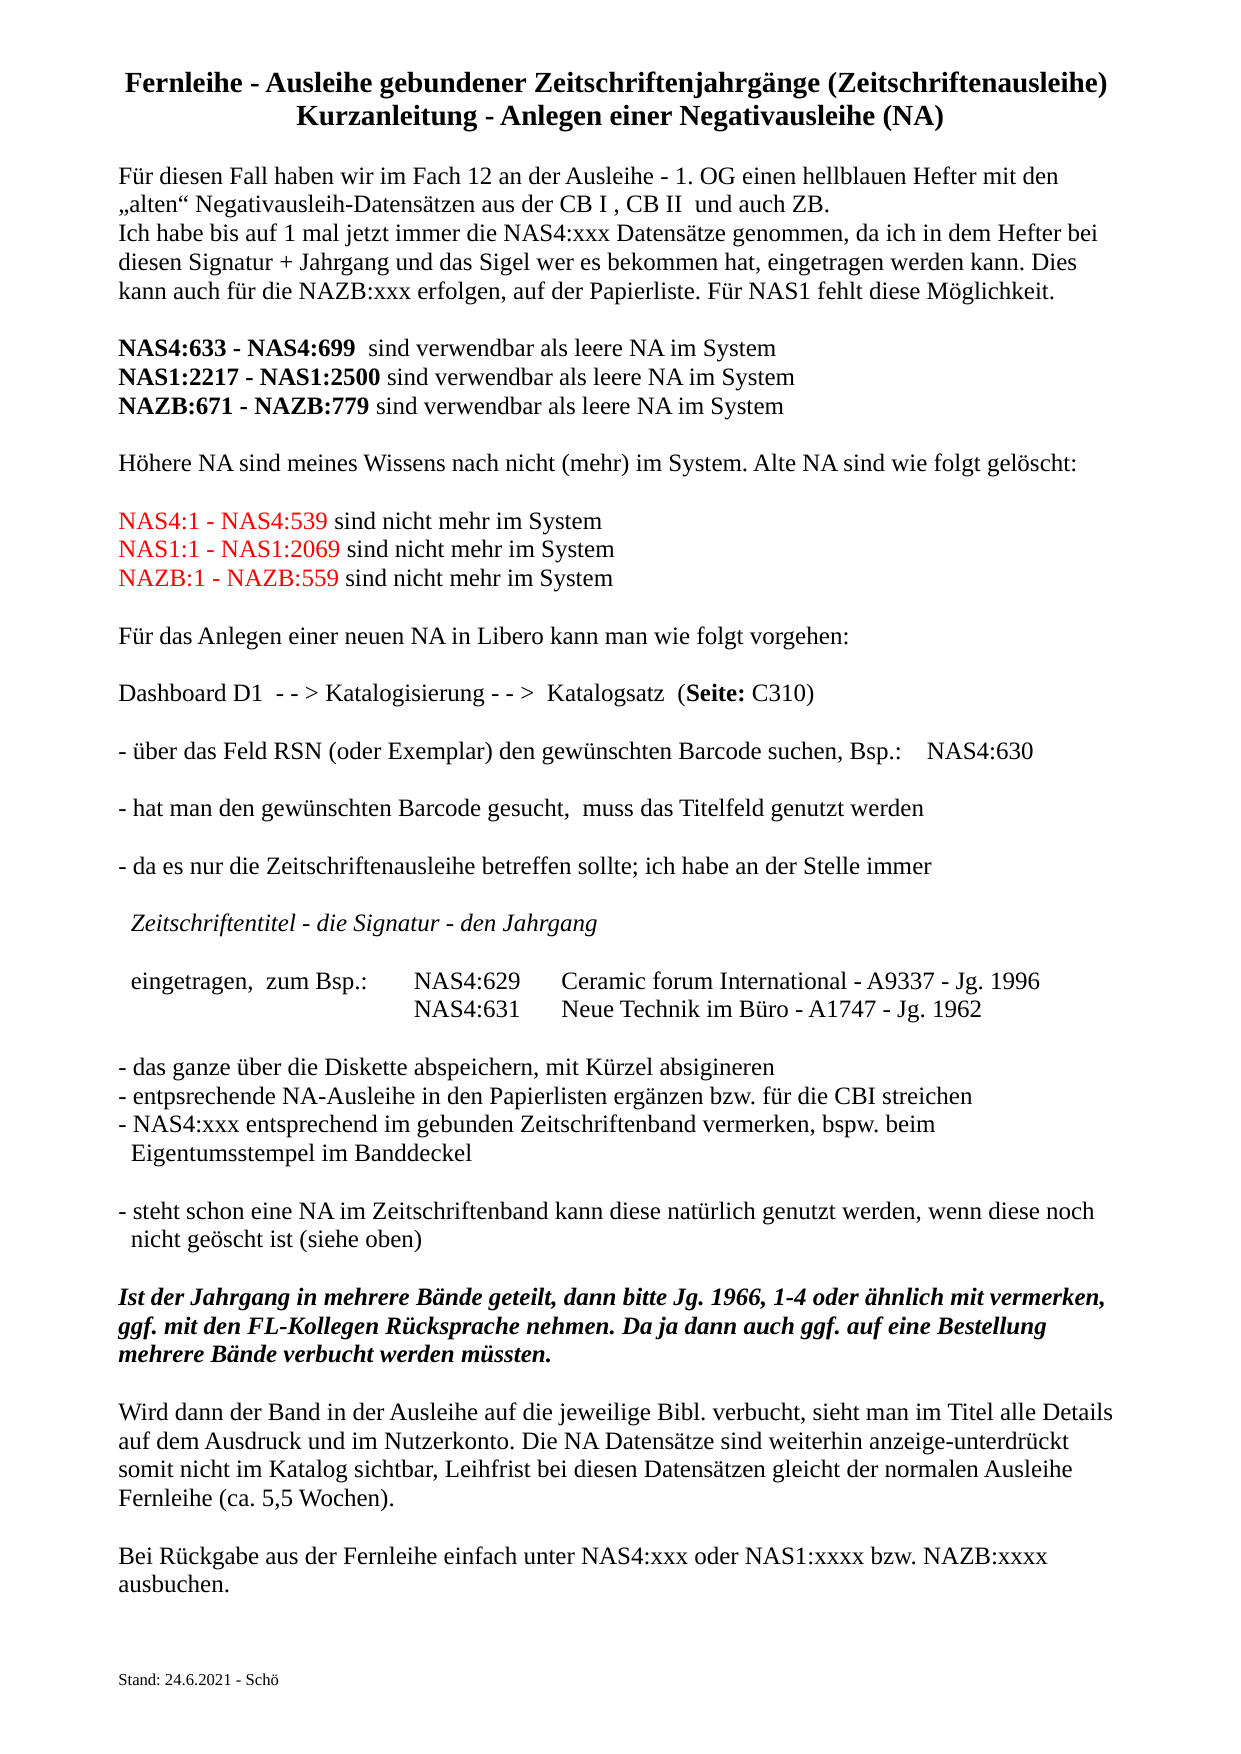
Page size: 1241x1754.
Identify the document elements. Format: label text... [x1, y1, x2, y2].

text Wird dann der Band in der Ausleihe auf die jeweilige Bibl. verbucht, sieht man im Titel alle Details auf dem Ausdruck und im Nutzerkonto. Die NA Datensätze sind weiterhin anzeige-unterdrückt somit nicht im Katalog sichtbar, Leihfrist bei diesen Datensätzen gleicht der normalen Ausleihe Fernleihe (ca. 5,5 Wochen). [118, 1397, 1122, 1512]
text Für diesen Fall haben wir im Fach 12 an der Ausleihe - 1. OG einen hellblauen Hefter mit den „alten“ Negativausleih-Datensätzen aus der CB I , CB II und auch ZB. [118, 161, 1122, 218]
text Dashboard D1 - - > Katalogisierung - - > Katalogsatz (Seite: C310) [118, 678, 1122, 707]
text - entpsrechende NA-Ausleihe in den Papierlisten ergänzen bzw. für die CBI streichen [118, 1081, 1122, 1109]
text Höhere NA sind meines Wissens nach nicht (mehr) im System. Alte NA sind wie folgt gelöscht: [118, 448, 1122, 477]
text - das ganze über die Diskette abspeichern, mit Kürzel absigineren [118, 1052, 1122, 1081]
text Zeitschriftentitel - die Signatur - den Jahrgang [118, 908, 1122, 937]
text Für das Anlegen einer neuen NA in Libero kann man wie folgt vorgehen: [118, 621, 1122, 649]
text NAS4:1 - NAS4:539 sind nicht mehr im System [118, 506, 1122, 534]
text Ist der Jahrgang in mehrere Bände geteilt, dann bitte Jg. 1966, 1-4 oder ähnlich mit vermerken, ggf. mit den FL-Kollegen Rücksprache nehmen. Da ja dann auch ggf. auf eine Bestellung mehrere Bände verbucht werden müssten. [118, 1282, 1122, 1368]
text - NAS4:xxx entsprechend im gebunden Zeitschriftenband vermerken, bspw. beim Eigentumsstempel im Banddeckel [118, 1109, 1122, 1167]
text - hat man den gewünschten Barcode gesucht, muss das Titelfeld genutzt werden [118, 793, 1122, 822]
text NAS4:633 - NAS4:699 sind verwendbar als leere NA im System [118, 333, 1122, 362]
text NAS4:631 Neue Technik im Büro - A1747 - Jg. 1962 [118, 994, 1122, 1023]
text Kurzanleitung - Anlegen einer Negativausleihe (NA) [118, 98, 1122, 132]
text NAS1:2217 - NAS1:2500 sind verwendbar als leere NA im System [118, 362, 1122, 391]
text eingetragen, zum Bsp.: NAS4:629 Ceramic forum International - A9337 - Jg. 1996 [118, 966, 1122, 994]
text NAS1:1 - NAS1:2069 sind nicht mehr im System [118, 534, 1122, 563]
text NAZB:671 - NAZB:779 sind verwendbar als leere NA im System [118, 391, 1122, 419]
text Fernleihe - Ausleihe gebundener Zeitschriftenjahrgänge (Zeitschriftenausleihe) [118, 65, 1122, 98]
text NAZB:1 - NAZB:559 sind nicht mehr im System [118, 563, 1122, 592]
text - da es nur die Zeitschriftenausleihe betreffen sollte; ich habe an der Stelle immer [118, 851, 1122, 879]
text Bei Rückgabe aus der Fernleihe einfach unter NAS4:xxx oder NAS1:xxxx bzw. NAZB:xxxx ausbuchen. [118, 1541, 1122, 1598]
text nicht geöscht ist (siehe oben) [118, 1224, 1122, 1253]
text - über das Feld RSN (oder Exemplar) den gewünschten Barcode suchen, Bsp.: NAS4:630 [118, 736, 1122, 764]
text Ich habe bis auf 1 mal jetzt immer die NAS4:xxx Datensätze genommen, da ich in dem Hefter bei diesen Signatur + Jahrgang und das Sigel wer es bekommen hat, eingetragen werden kann. Dies kann auch für die NAZB:xxx erfolgen, auf der Papierliste. Für NAS1 fehlt diese Möglichkeit. [118, 218, 1122, 304]
text - steht schon eine NA im Zeitschriftenband kann diese natürlich genutzt werden, wenn diese noch [118, 1196, 1122, 1224]
